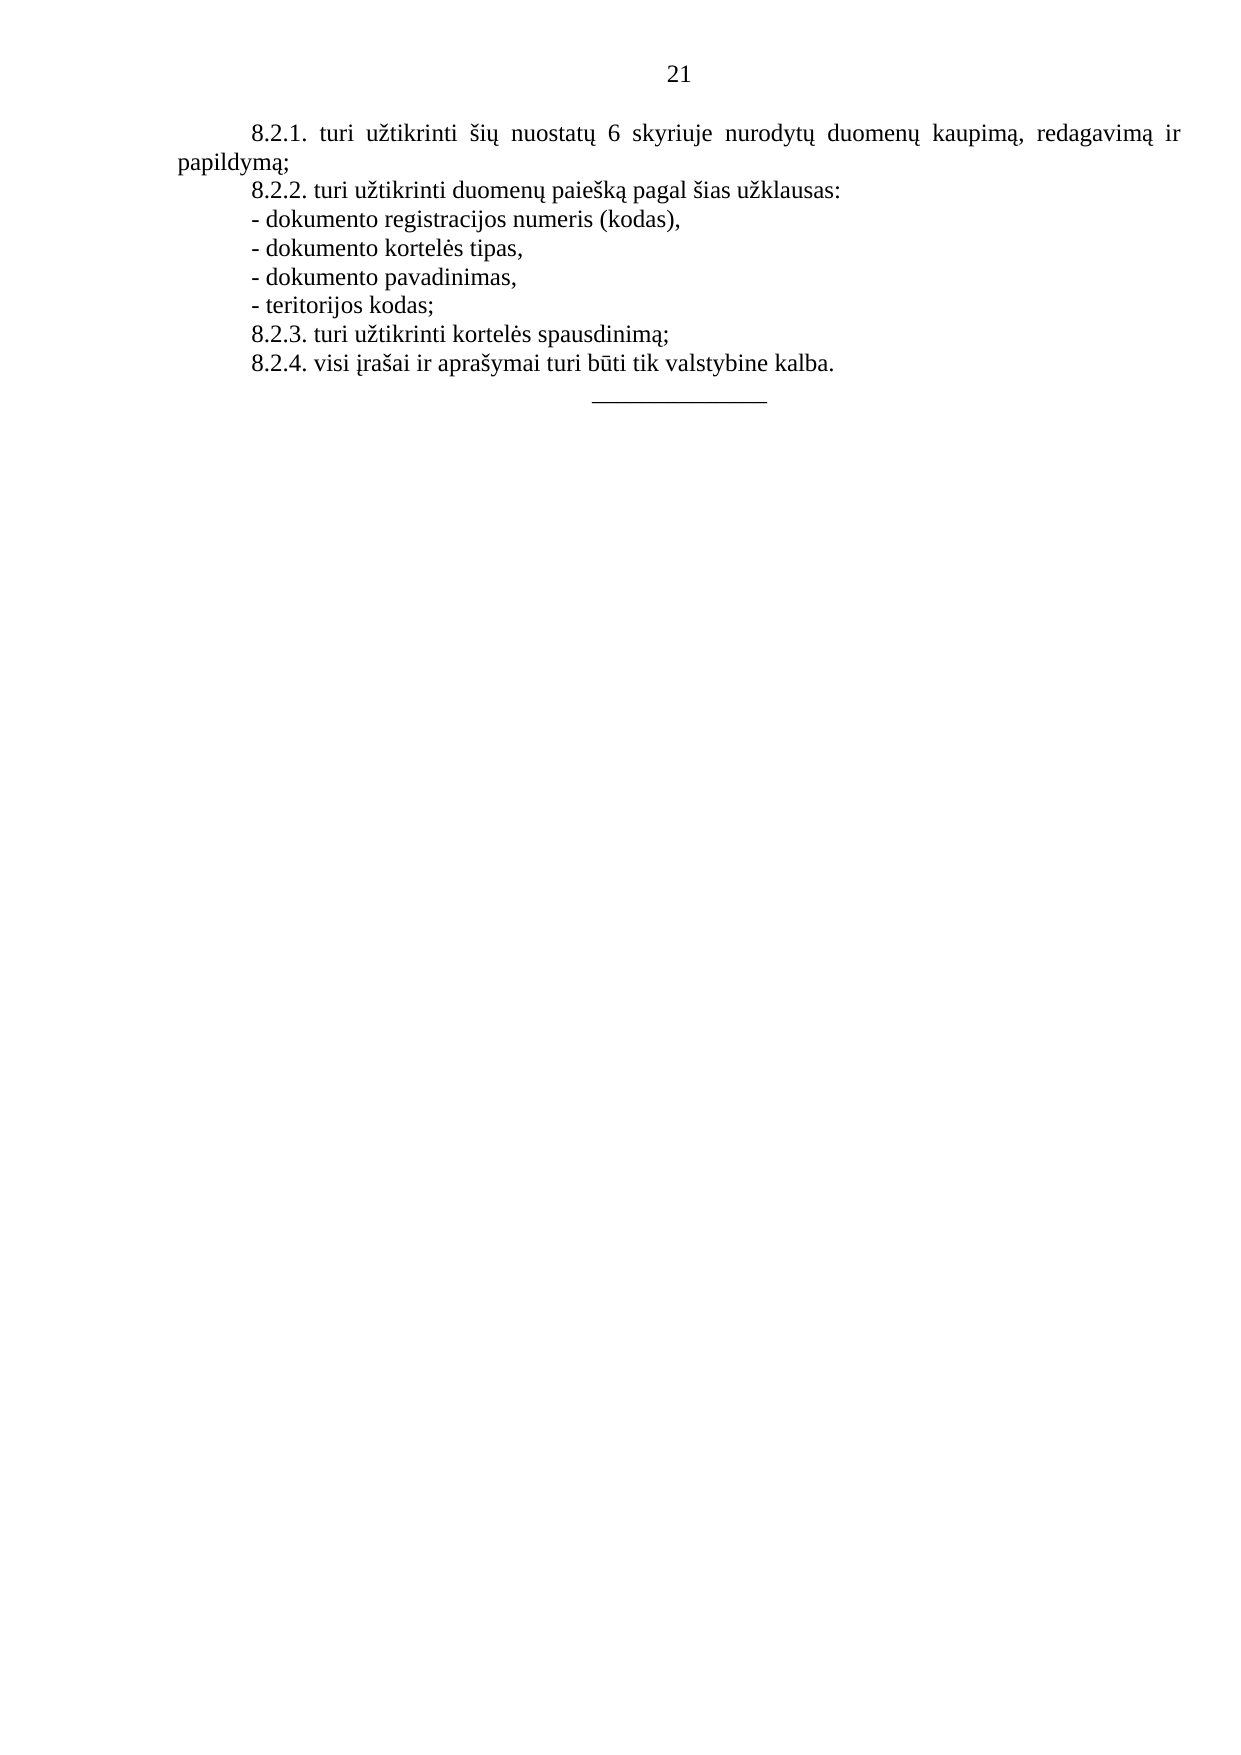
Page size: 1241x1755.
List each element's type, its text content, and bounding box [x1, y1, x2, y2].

text ______________ [177, 377, 1181, 406]
text - dokumento registracijos numeris (kodas), [177, 204, 1181, 233]
text 8.2.4. visi įrašai ir aprašymai turi būti tik valstybine kalba. [177, 348, 1181, 377]
text - dokumento kortelės tipas, [177, 233, 1181, 262]
text 8.2.3. turi užtikrinti kortelės spausdinimą; [177, 319, 1181, 348]
text 8.2.1. turi užtikrinti šių nuostatų 6 skyriuje nurodytų duomenų kaupimą, redagavimą ir papildymą; [177, 118, 1181, 176]
text 8.2.2. turi užtikrinti duomenų paiešką pagal šias užklausas: [177, 176, 1181, 204]
text - teritorijos kodas; [177, 291, 1181, 319]
text - dokumento pavadinimas, [177, 262, 1181, 291]
